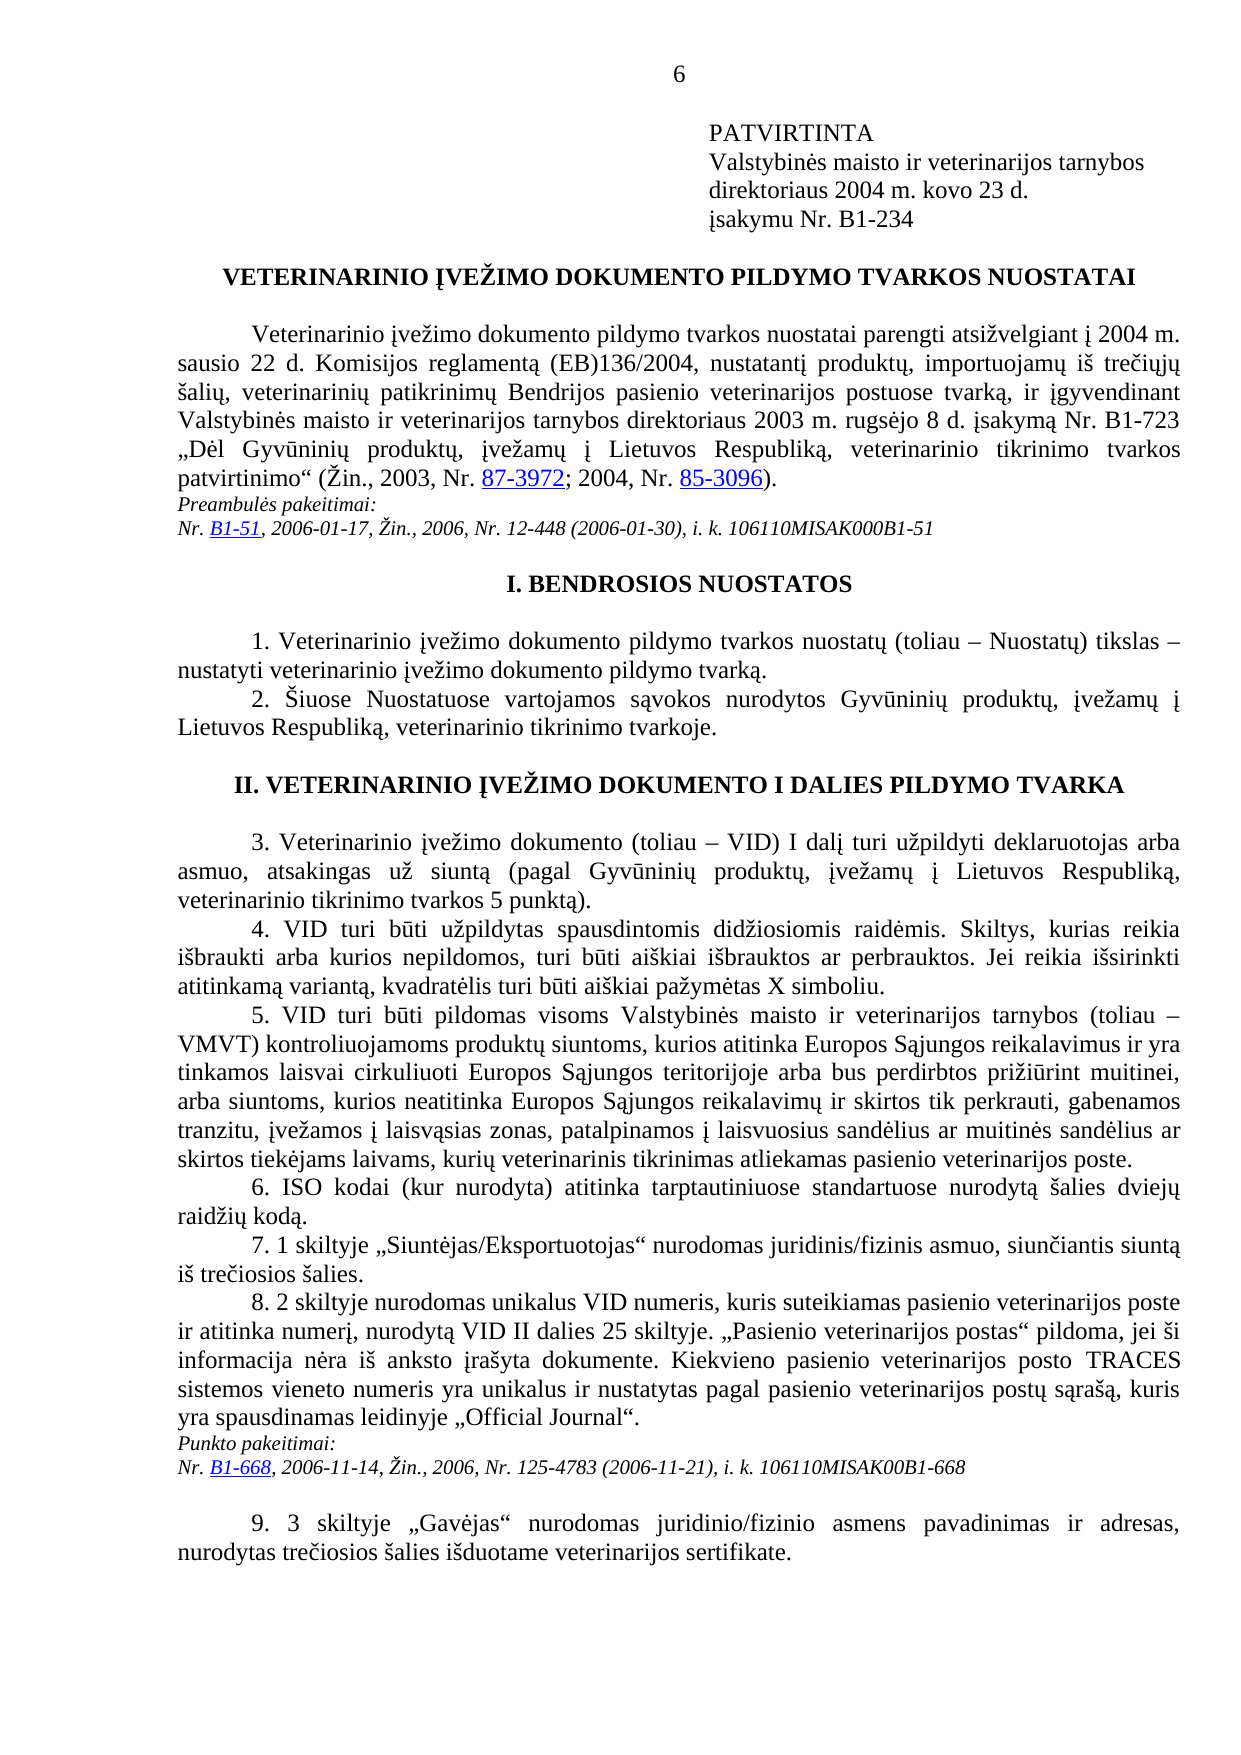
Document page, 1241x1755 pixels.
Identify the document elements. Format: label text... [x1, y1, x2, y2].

text Nr. B1-668, 2006-11-14, Žin., 2006, Nr. 125-4783 (2006-11-21), i. k. 106110MISAK00B1-668 [177, 1455, 1181, 1479]
text II. VETERINARINIO ĮVEŽIMO DOKUMENTO I DALIES PILDYMO TVARKA [177, 770, 1181, 799]
text Preambulės pakeitimai: [177, 492, 1181, 516]
text PATVIRTINTA [709, 118, 1181, 147]
text 4. VID turi būti užpildytas spausdintomis didžiosiomis raidėmis. Skiltys, kurias reikia išbraukti arba kurios nepildomos, turi būti aiškiai išbrauktos ar perbrauktos. Jei reikia išsirinkti atitinkamą variantą, kvadratėlis turi būti aiškiai pažymėtas X simboliu. [177, 914, 1181, 1000]
text VETERINARINIO ĮVEŽIMO DOKUMENTO PILDYMO TVARKOS NUOSTATAI [177, 262, 1181, 291]
text Punkto pakeitimai: [177, 1431, 1181, 1455]
text I. BENDROSIOS NUOSTATOS [177, 569, 1181, 597]
text 9. 3 skiltyje „Gavėjas“ nurodomas juridinio/fizinio asmens pavadinimas ir adresas, nurodytas trečiosios šalies išduotame veterinarijos sertifikate. [177, 1508, 1181, 1566]
text 6. ISO kodai (kur nurodyta) atitinka tarptautiniuose standartuose nurodytą šalies dviejų raidžių kodą. [177, 1172, 1181, 1230]
text 8. 2 skiltyje nurodomas unikalus VID numeris, kuris suteikiamas pasienio veterinarijos poste ir atitinka numerį, nurodytą VID II dalies 25 skiltyje. „Pasienio veterinarijos postas“ pildoma, jei ši informacija nėra iš anksto įrašyta dokumente. Kiekvieno pasienio veterinarijos posto TRACES sistemos vieneto numeris yra unikalus ir nustatytas pagal pasienio veterinarijos postų sąrašą, kuris yra spausdinamas leidinyje „Official Journal“. [177, 1287, 1181, 1431]
text 1. Veterinarinio įvežimo dokumento pildymo tvarkos nuostatų (toliau – Nuostatų) tikslas – nustatyti veterinarinio įvežimo dokumento pildymo tvarką. [177, 626, 1181, 684]
text 5. VID turi būti pildomas visoms Valstybinės maisto ir veterinarijos tarnybos (toliau – VMVT) kontroliuojamoms produktų siuntoms, kurios atitinka Europos Sąjungos reikalavimus ir yra tinkamos laisvai cirkuliuoti Europos Sąjungos teritorijoje arba bus perdirbtos prižiūrint muitinei, arba siuntoms, kurios neatitinka Europos Sąjungos reikalavimų ir skirtos tik perkrauti, gabenamos tranzitu, įvežamos į laisvąsias zonas, patalpinamos į laisvuosius sandėlius ar muitinės sandėlius ar skirtos tiekėjams laivams, kurių veterinarinis tikrinimas atliekamas pasienio veterinarijos poste. [177, 1000, 1181, 1172]
text Valstybinės maisto ir veterinarijos tarnybos [177, 147, 1181, 176]
text 2. Šiuose Nuostatuose vartojamos sąvokos nurodytos Gyvūninių produktų, įvežamų į Lietuvos Respubliką, veterinarinio tikrinimo tvarkoje. [177, 684, 1181, 741]
text direktoriaus 2004 m. kovo 23 d. [177, 176, 1181, 204]
text 7. 1 skiltyje „Siuntėjas/Eksportuotojas“ nurodomas juridinis/fizinis asmuo, siunčiantis siuntą iš trečiosios šalies. [177, 1230, 1181, 1287]
text 3. Veterinarinio įvežimo dokumento (toliau – VID) I dalį turi užpildyti deklaruotojas arba asmuo, atsakingas už siuntą (pagal Gyvūninių produktų, įvežamų į Lietuvos Respubliką, veterinarinio tikrinimo tvarkos 5 punktą). [177, 827, 1181, 914]
text Nr. B1-51, 2006-01-17, Žin., 2006, Nr. 12-448 (2006-01-30), i. k. 106110MISAK000B1-51 [177, 516, 1181, 540]
text Veterinarinio įvežimo dokumento pildymo tvarkos nuostatai parengti atsižvelgiant į 2004 m. sausio 22 d. Komisijos reglamentą (EB)136/2004, nustatantį produktų, importuojamų iš trečiųjų šalių, veterinarinių patikrinimų Bendrijos pasienio veterinarijos postuose tvarką, ir įgyvendinant Valstybinės maisto ir veterinarijos tarnybos direktoriaus 2003 m. rugsėjo 8 d. įsakymą Nr. B1-723 „Dėl Gyvūninių produktų, įvežamų į Lietuvos Respubliką, veterinarinio tikrinimo tvarkos patvirtinimo“ (Žin., 2003, Nr. 87-3972; 2004, Nr. 85-3096). [177, 319, 1181, 492]
text įsakymu Nr. B1-234 [177, 204, 1181, 233]
